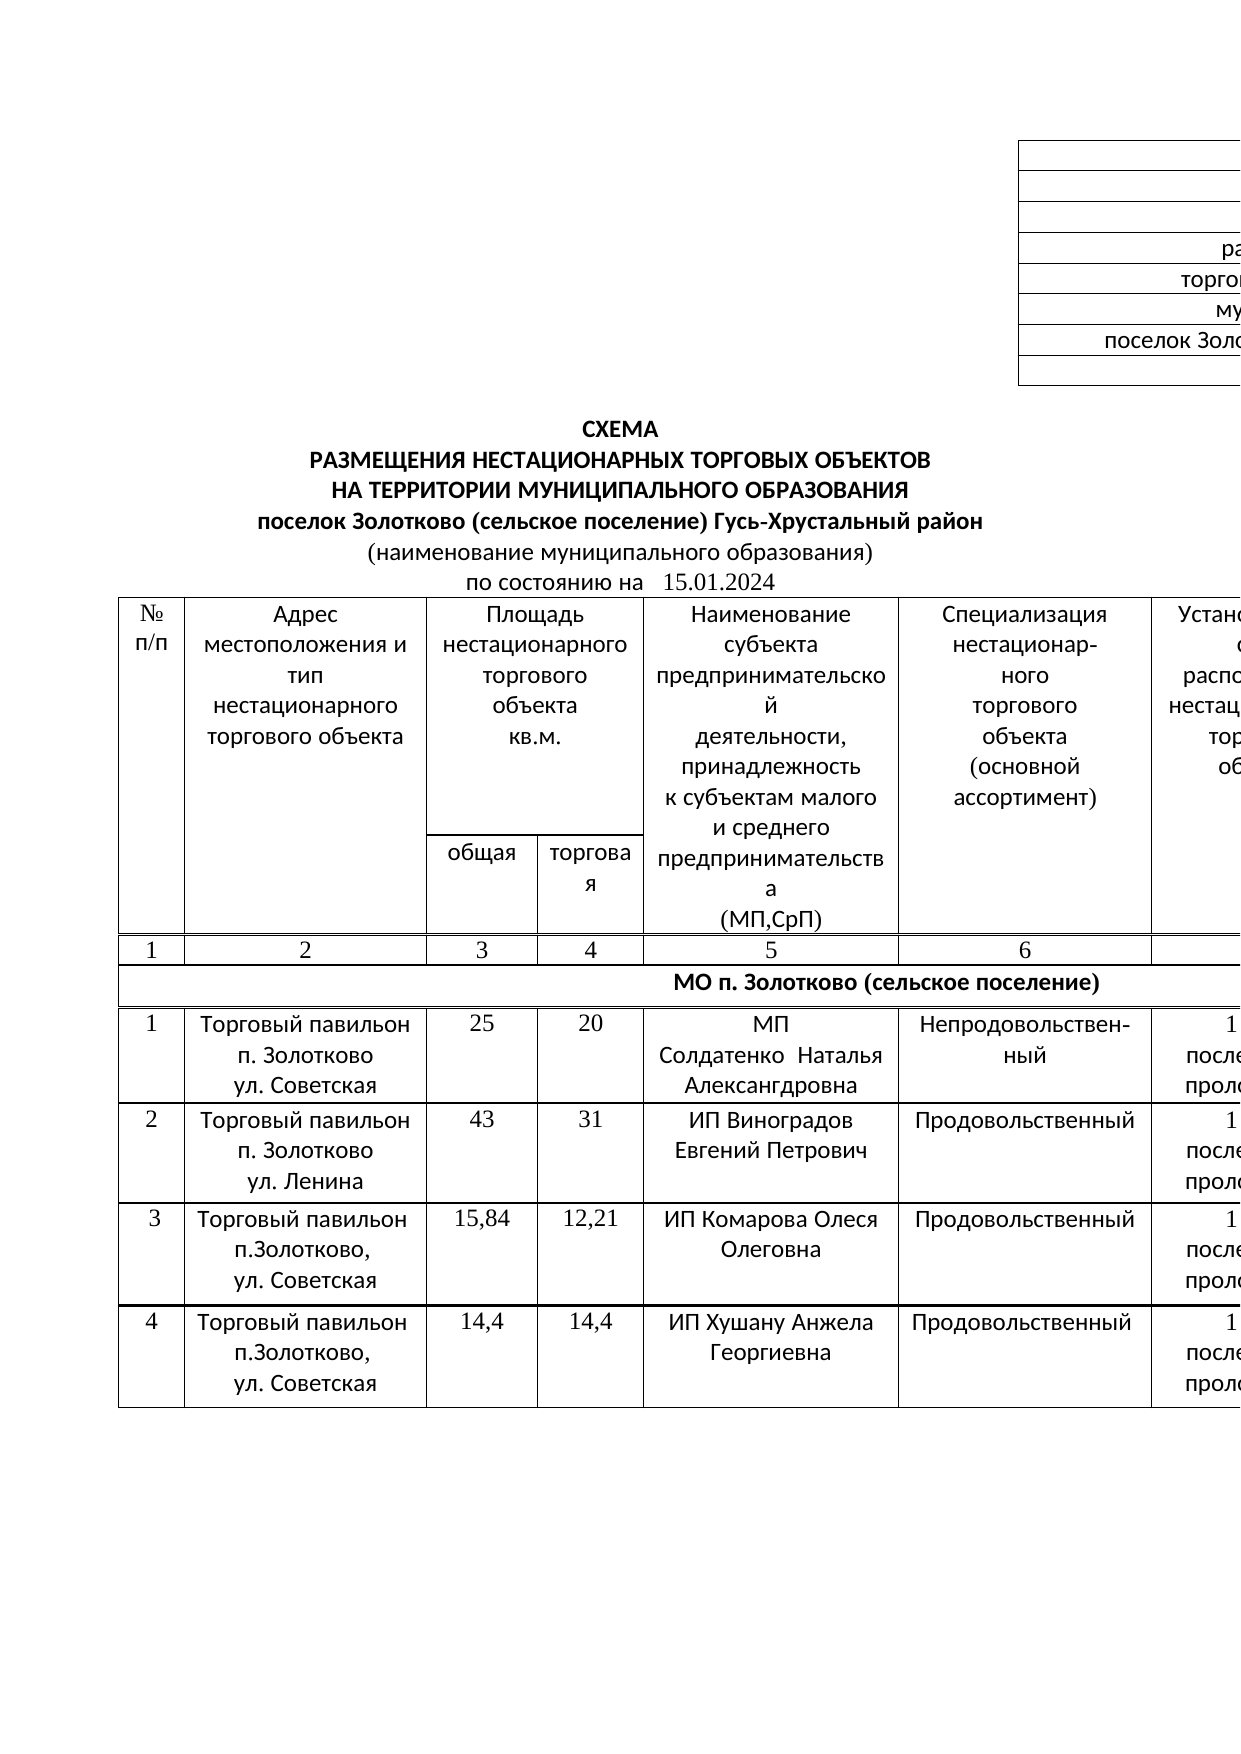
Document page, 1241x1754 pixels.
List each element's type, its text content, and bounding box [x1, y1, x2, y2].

text СХЕМА РАЗМЕЩЕНИЯ НЕСТАЦИОНАРНЫХ ТОРГОВЫХ ОБЪЕКТОВ НА ТЕРРИТОРИИ МУНИЦИПАЛЬНОГО ОБРАЗОВАНИЯ [118, 413, 1122, 505]
table_cell 14,4 [538, 1307, 643, 1407]
table_cell Торговый павильон п.Золотково, ул. Советская [185, 1307, 426, 1407]
table_cell 1 [119, 1009, 184, 1102]
table_cell 15,84 [427, 1204, 537, 1304]
table_cell 7 [1152, 936, 1240, 964]
table_cell 5 [644, 936, 898, 964]
table_cell муниципального образования [1019, 294, 1240, 324]
table_cell 20 [538, 1009, 643, 1102]
table_cell МО п. Золотково (сельское поселение) [119, 966, 1240, 1006]
table_cell 1 [119, 936, 184, 964]
table_cell 4 [119, 1307, 184, 1407]
table_cell ИП Комарова Олеся Олеговна [644, 1204, 898, 1304]
text поселок Золотково (сельское поселение) Гусь-Хрустальный район [118, 505, 1122, 536]
text (наименование муниципального образования) [118, 536, 1122, 566]
table_cell МП Солдатенко Наталья Алексангдровна [644, 1009, 898, 1102]
table_cell ИП Виноградов Евгений Петрович [644, 1104, 898, 1202]
table_header Специализация нестационар- ного торгового объекта (основной ассортимент) [899, 598, 1151, 933]
text по состоянию на 15.01.2024 [118, 566, 1122, 597]
table_cell 1 год с последующей пролонгацией [1152, 1009, 1240, 1102]
table_cell 1 год с последующей пролонгацией [1152, 1204, 1240, 1304]
table_cell Торговый павильон п. Золотково ул. Ленина [185, 1104, 426, 1202]
table_header № п/п [119, 598, 184, 933]
table_cell торговых объектовна территории [1019, 264, 1240, 293]
table_cell 25 [427, 1009, 537, 1102]
table_cell 2 [119, 1104, 184, 1202]
table_cell поселок Золотково(сельское поселение) [1019, 325, 1240, 355]
table_cell Непродовольствен-ный [899, 1009, 1151, 1102]
table_cell ИП Хушану Анжела Георгиевна [644, 1307, 898, 1407]
table_cell 14,4 [427, 1307, 537, 1407]
table_cell 1 год с последующей пролонгацией [1152, 1307, 1240, 1407]
table_cell Продовольственный [899, 1204, 1151, 1304]
table_header Наименование субъекта предпринимательской деятельности, принадлежность к субъектам малого и среднего предпринимательства (МП,СрП) [644, 598, 898, 933]
table_cell 3 [119, 1204, 184, 1304]
table_cell размещения нестационарных [1019, 233, 1240, 263]
table_cell общая [427, 836, 537, 933]
table_cell Торговый павильон п.Золотково, ул. Советская [185, 1204, 426, 1304]
table_cell 4 [538, 936, 643, 964]
table_header Установленный срок расположения нестационарного торгового объекта [1152, 598, 1240, 933]
table_cell Гусь-Хрустальный район [1019, 356, 1240, 385]
table_header Площадь нестационарного торгового объекта кв.м. [427, 598, 643, 834]
table_cell к Порядку разработки [1019, 171, 1240, 201]
table_header Адрес местоположения и тип нестационарного торгового объекта [185, 598, 426, 933]
table_cell Продовольственный [899, 1307, 1151, 1407]
table_cell 31 [538, 1104, 643, 1202]
table_cell Продовольственный [899, 1104, 1151, 1202]
table_cell 43 [427, 1104, 537, 1202]
table_cell 1 год с последующей пролонгацией [1152, 1104, 1240, 1202]
table_cell Торговый павильон п. Золотково ул. Советская [185, 1009, 426, 1102]
table_cell 2 [185, 936, 426, 964]
table_cell и утверждения схемы [1019, 202, 1240, 232]
table_cell торговая [538, 836, 643, 933]
table_header Приложение [1019, 141, 1240, 170]
table_cell 3 [427, 936, 537, 964]
table_cell 12,21 [538, 1204, 643, 1304]
table_cell 6 [899, 936, 1151, 964]
